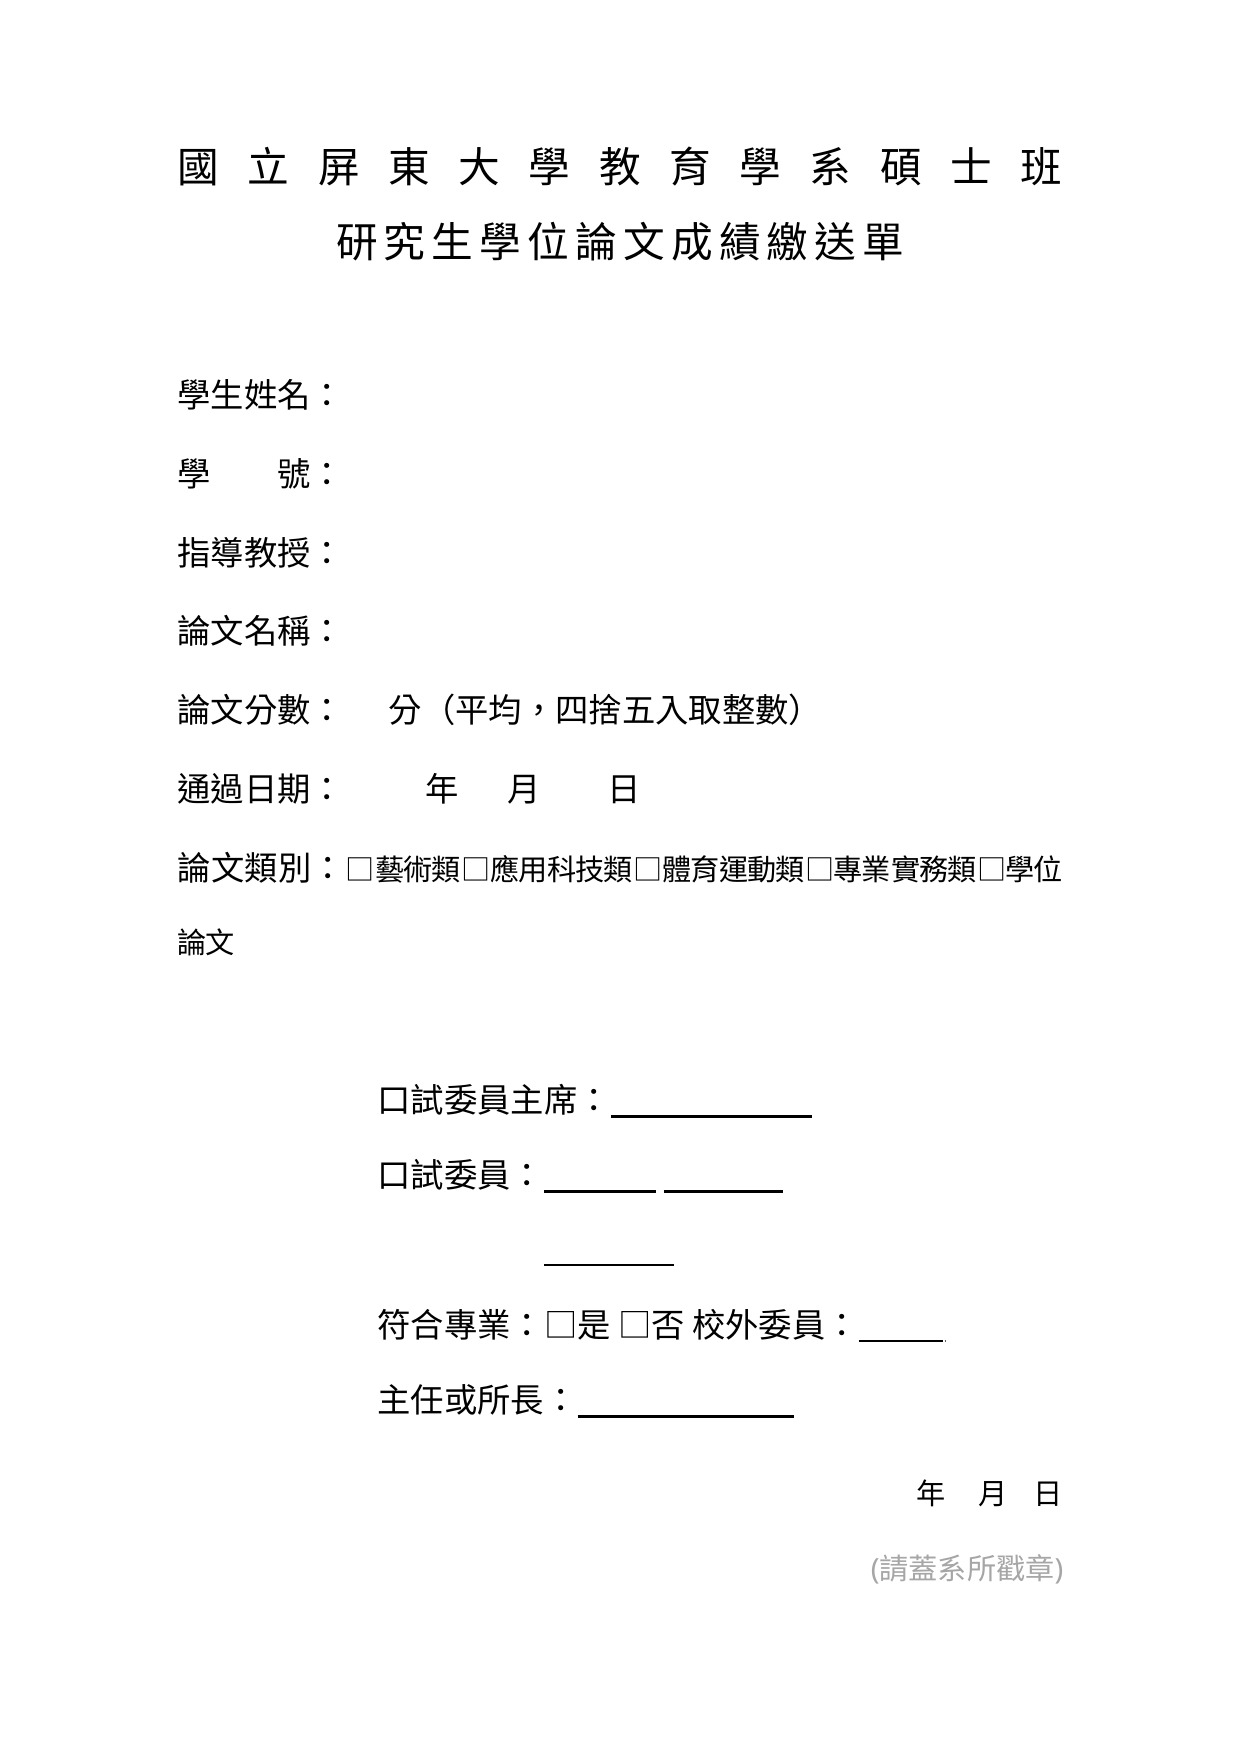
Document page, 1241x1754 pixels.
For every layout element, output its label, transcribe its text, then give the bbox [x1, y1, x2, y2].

text 符合專業：□是 □否 校外委員： [177, 1286, 1063, 1361]
text 年 月 日 [177, 1454, 1063, 1529]
text 口試委員： [177, 1136, 1063, 1211]
text 學生姓名： [177, 356, 1063, 431]
text 論文分數： 分（平均，四捨五入取整數） [177, 671, 1063, 746]
text 口試委員主席： [177, 1061, 1063, 1136]
text 指導教授： [177, 513, 1063, 588]
text 主任或所長： [177, 1361, 1063, 1436]
text 通過日期： 年 月 日 [177, 749, 1063, 824]
text 論文類別：□藝術類□應用科技類□體育運動類□專業實務類□學位論文 [177, 828, 1063, 978]
text 國立屏東大學教育學系碩士班 [177, 127, 1063, 202]
text 研究生學位論文成績繳送單 [177, 202, 1063, 277]
text 論文名稱： [177, 592, 1063, 667]
text (請蓋系所戳章) [177, 1529, 1063, 1604]
text 學 號： [177, 434, 1063, 509]
